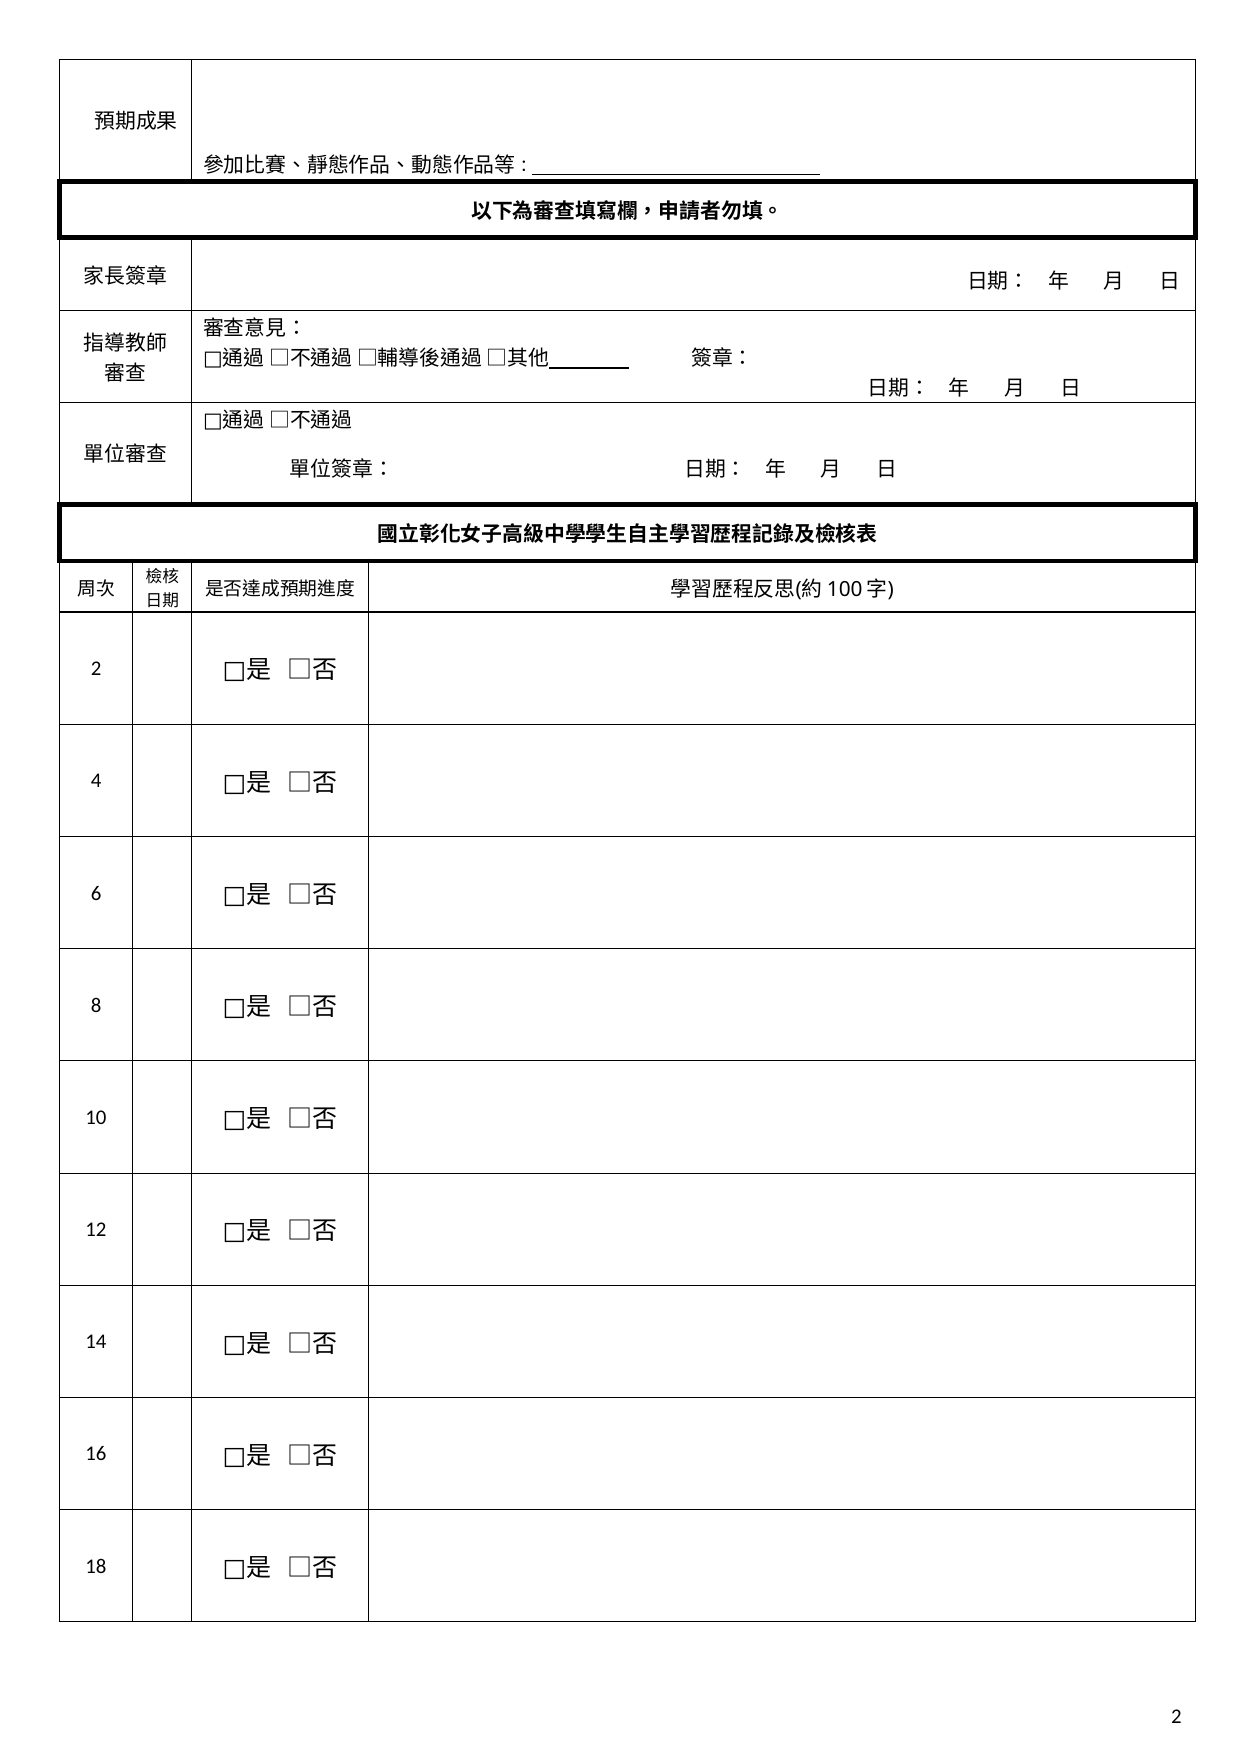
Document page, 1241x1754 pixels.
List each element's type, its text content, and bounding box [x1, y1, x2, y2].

table_cell 學習歷程反思(約100字) [369, 563, 1195, 611]
table_cell [369, 1398, 1195, 1509]
table_cell [133, 613, 191, 724]
table_cell 10 [60, 1061, 132, 1172]
table_cell 是否達成預期進度 [192, 563, 368, 611]
table_cell [133, 1398, 191, 1509]
table_cell [369, 1286, 1195, 1397]
table_cell [133, 837, 191, 948]
table_cell 參加比賽、靜態作品、動態作品等： [192, 60, 1195, 179]
table_cell □是 □否 [192, 725, 368, 836]
table_cell □是 □否 [192, 613, 368, 724]
table_cell 家長簽章 [60, 240, 191, 310]
table_cell 16 [60, 1398, 132, 1509]
table_cell [133, 1286, 191, 1397]
table_cell 4 [60, 725, 132, 836]
table_cell 審查意見： □通過 □不通過 □輔導後通過 □其他 簽章： 日期： 年 月 日 [192, 311, 1195, 402]
table_cell □是 □否 [192, 1510, 368, 1621]
table_cell 12 [60, 1174, 132, 1284]
table_cell 18 [60, 1510, 132, 1621]
table_cell [133, 1174, 191, 1284]
table_cell [133, 949, 191, 1060]
table_cell 單位審查 [60, 403, 191, 502]
table_cell □是 □否 [192, 1286, 368, 1397]
table_cell □通過 □不通過 單位簽章： 日期： 年 月 日 [192, 403, 1195, 502]
table_cell 8 [60, 949, 132, 1060]
table_cell [369, 613, 1195, 724]
table_cell □是 □否 [192, 1174, 368, 1284]
table_cell [133, 1510, 191, 1621]
table_cell [369, 949, 1195, 1060]
table_cell 國立彰化女子高級中學學生自主學習歴程記錄及檢核表 [62, 507, 1193, 558]
table_cell 預期成果 [60, 60, 191, 179]
table_cell [133, 1061, 191, 1172]
table_cell □是 □否 [192, 1398, 368, 1509]
table_cell 6 [60, 837, 132, 948]
table_cell [369, 1174, 1195, 1284]
table_cell □是 □否 [192, 837, 368, 948]
table_cell [369, 1510, 1195, 1621]
table_cell [369, 837, 1195, 948]
table_cell 周次 [60, 563, 132, 611]
table_cell 以下為審查填寫欄，申請者勿填。 [62, 184, 1193, 235]
table_cell 2 [60, 613, 132, 724]
table_cell 日期： 年 月 日 [192, 240, 1195, 310]
table_cell 14 [60, 1286, 132, 1397]
table_cell [369, 725, 1195, 836]
table_cell [369, 1061, 1195, 1172]
table_cell □是 □否 [192, 949, 368, 1060]
table_cell □是 □否 [192, 1061, 368, 1172]
table_cell 檢核日期 [133, 563, 191, 611]
table_cell [133, 725, 191, 836]
table_cell 指導教師 審查 [60, 311, 191, 402]
